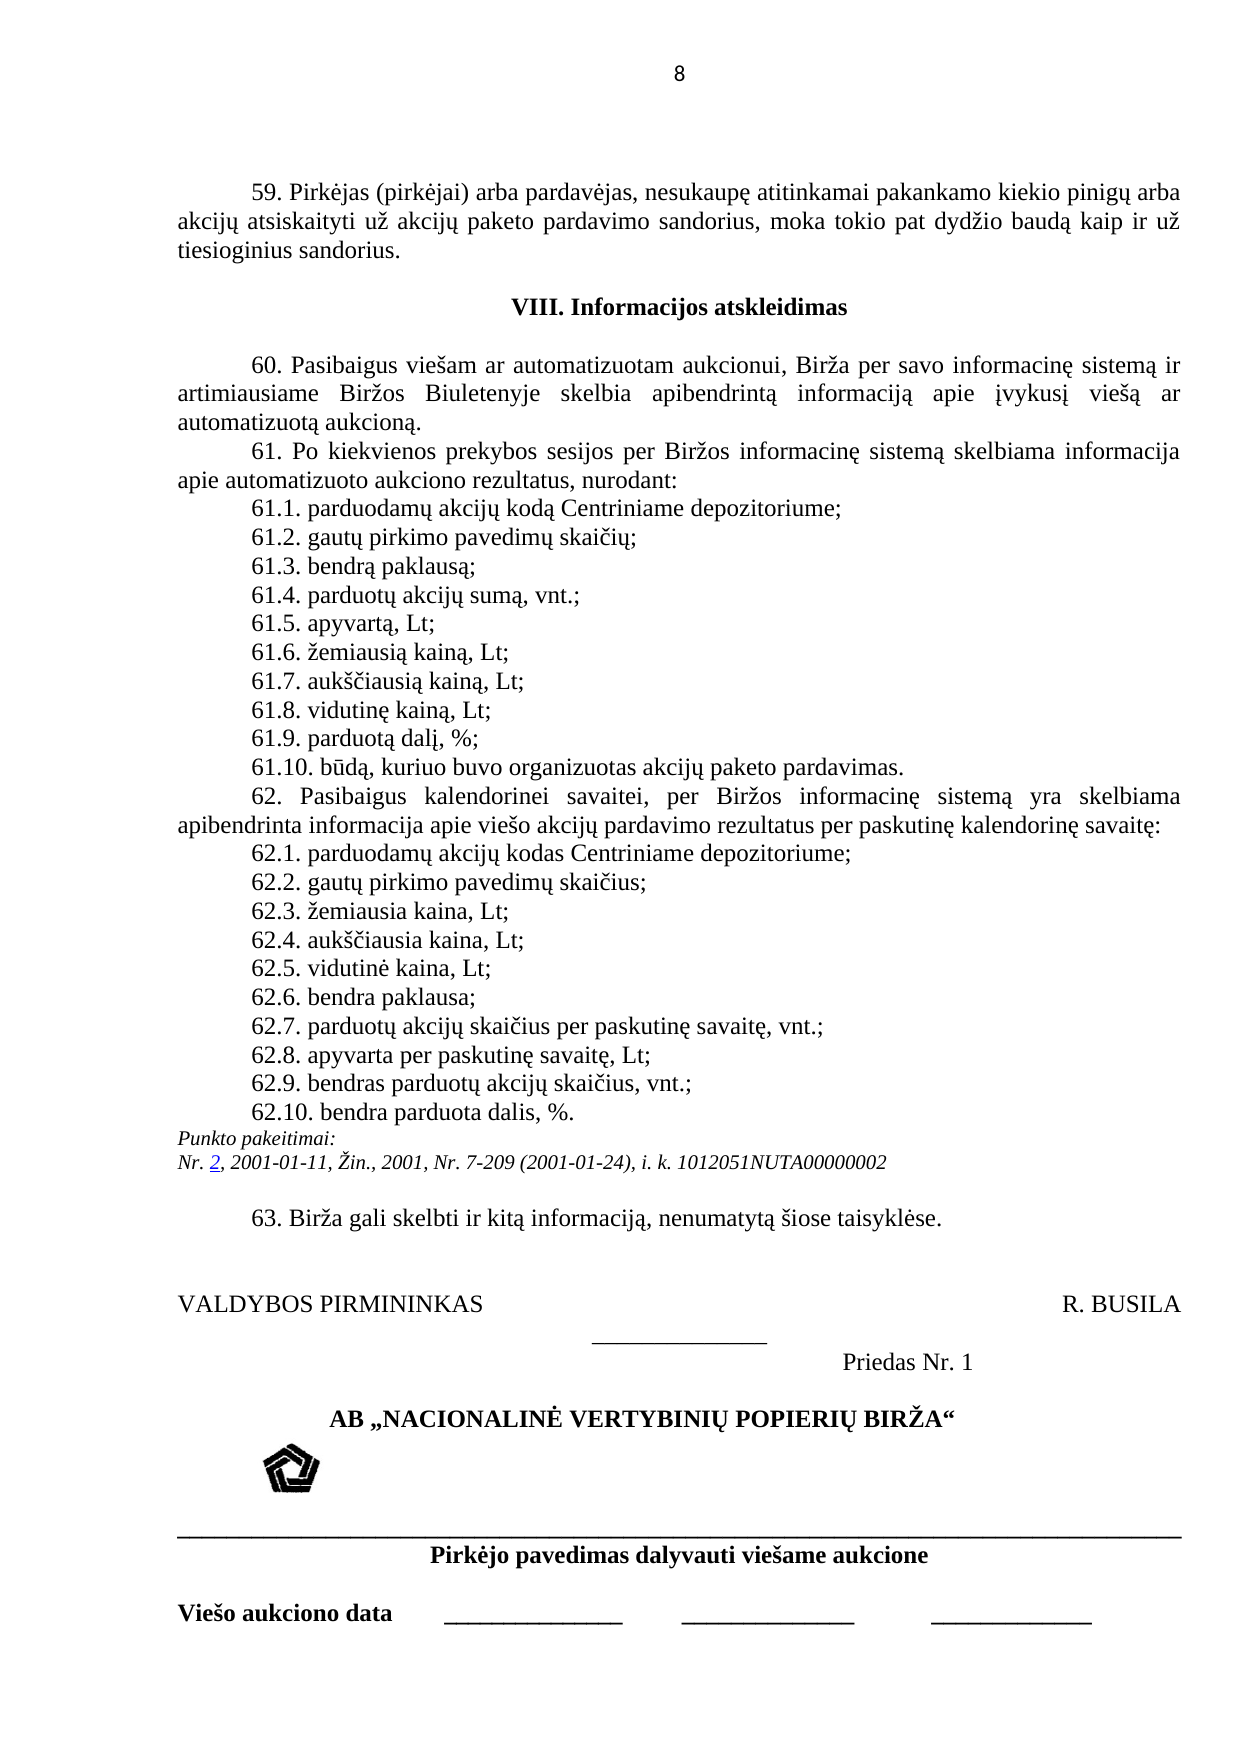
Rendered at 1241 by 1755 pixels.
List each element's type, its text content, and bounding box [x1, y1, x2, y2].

text AB „NACIONALINĖ VERTYBINIŲ POPIERIŲ BIRŽA“ [177, 1404, 1181, 1512]
text 61.6. žemiausią kainą, Lt; [177, 637, 1181, 666]
text 61.9. parduotą dalį, %; [177, 723, 1181, 752]
text 62.8. apyvarta per paskutinę savaitę, Lt; [177, 1040, 1181, 1068]
text 63. Birža gali skelbti ir kitą informaciją, nenumatytą šiose taisyklėse. [177, 1203, 1181, 1232]
text 62.3. žemiausia kaina, Lt; [177, 896, 1181, 925]
text 61.8. vidutinę kainą, Lt; [177, 695, 1181, 723]
text 61.1. parduodamų akcijų kodą Centriniame depozitoriume; [177, 493, 1181, 522]
text 61.10. būdą, kuriuo buvo organizuotas akcijų paketo pardavimas. [177, 752, 1181, 781]
text 61. Po kiekvienos prekybos sesijos per Biržos informacinę sistemą skelbiama informacija apie automatizuoto aukciono rezultatus, nurodant: [177, 436, 1181, 493]
text 62.5. vidutinė kaina, Lt; [177, 953, 1181, 982]
text Pirkėjo pavedimas dalyvauti viešame aukcione [177, 1541, 1181, 1569]
text 62.4. aukščiausia kaina, Lt; [177, 925, 1181, 953]
text Valdybos pirmininkas R. Busila [177, 1289, 1181, 1318]
text Priedas Nr. 1 [177, 1347, 1181, 1375]
text ______________ [177, 1318, 1181, 1347]
text 61.5. apyvartą, Lt; [177, 608, 1181, 637]
text 61.7. aukščiausią kainą, Lt; [177, 666, 1181, 695]
text Viešo aukciono data [177, 1598, 1181, 1627]
text Punkto pakeitimai: [177, 1126, 1181, 1150]
text 61.2. gautų pirkimo pavedimų skaičių; [177, 522, 1181, 551]
text 61.3. bendrą paklausą; [177, 551, 1181, 580]
text 62.1. parduodamų akcijų kodas Centriniame depozitoriume; [177, 838, 1181, 867]
text 62.7. parduotų akcijų skaičius per paskutinę savaitę, vnt.; [177, 1011, 1181, 1040]
text 62.10. bendra parduota dalis, %. [177, 1097, 1181, 1126]
text Nr. 2, 2001-01-11, Žin., 2001, Nr. 7-209 (2001-01-24), i. k. 1012051NUTA00000002 [177, 1150, 1181, 1174]
text 61.4. parduotų akcijų sumą, vnt.; [177, 580, 1181, 608]
text 62.6. bendra paklausa; [177, 982, 1181, 1011]
text 59. Pirkėjas (pirkėjai) arba pardavėjas, nesukaupę atitinkamai pakankamo kiekio pinigų arba akcijų atsiskaityti už akcijų paketo pardavimo sandorius, moka tokio pat dydžio baudą kaip ir už tiesioginius sandorius. [177, 177, 1181, 263]
text 62.2. gautų pirkimo pavedimų skaičius; [177, 867, 1181, 896]
text 62.9. bendras parduotų akcijų skaičius, vnt.; [177, 1068, 1181, 1097]
text 60. Pasibaigus viešam ar automatizuotam aukcionui, Birža per savo informacinę sistemą ir artimiausiame Biržos Biuletenyje skelbia apibendrintą informaciją apie įvykusį viešą ar automatizuotą aukcioną. [177, 350, 1181, 436]
text VIII. Informacijos atskleidimas [177, 292, 1181, 321]
text 62. Pasibaigus kalendorinei savaitei, per Biržos informacinę sistemą yra skelbiama apibendrinta informacija apie viešo akcijų pardavimo rezultatus per paskutinę kalendorinę savaitę: [177, 781, 1181, 838]
